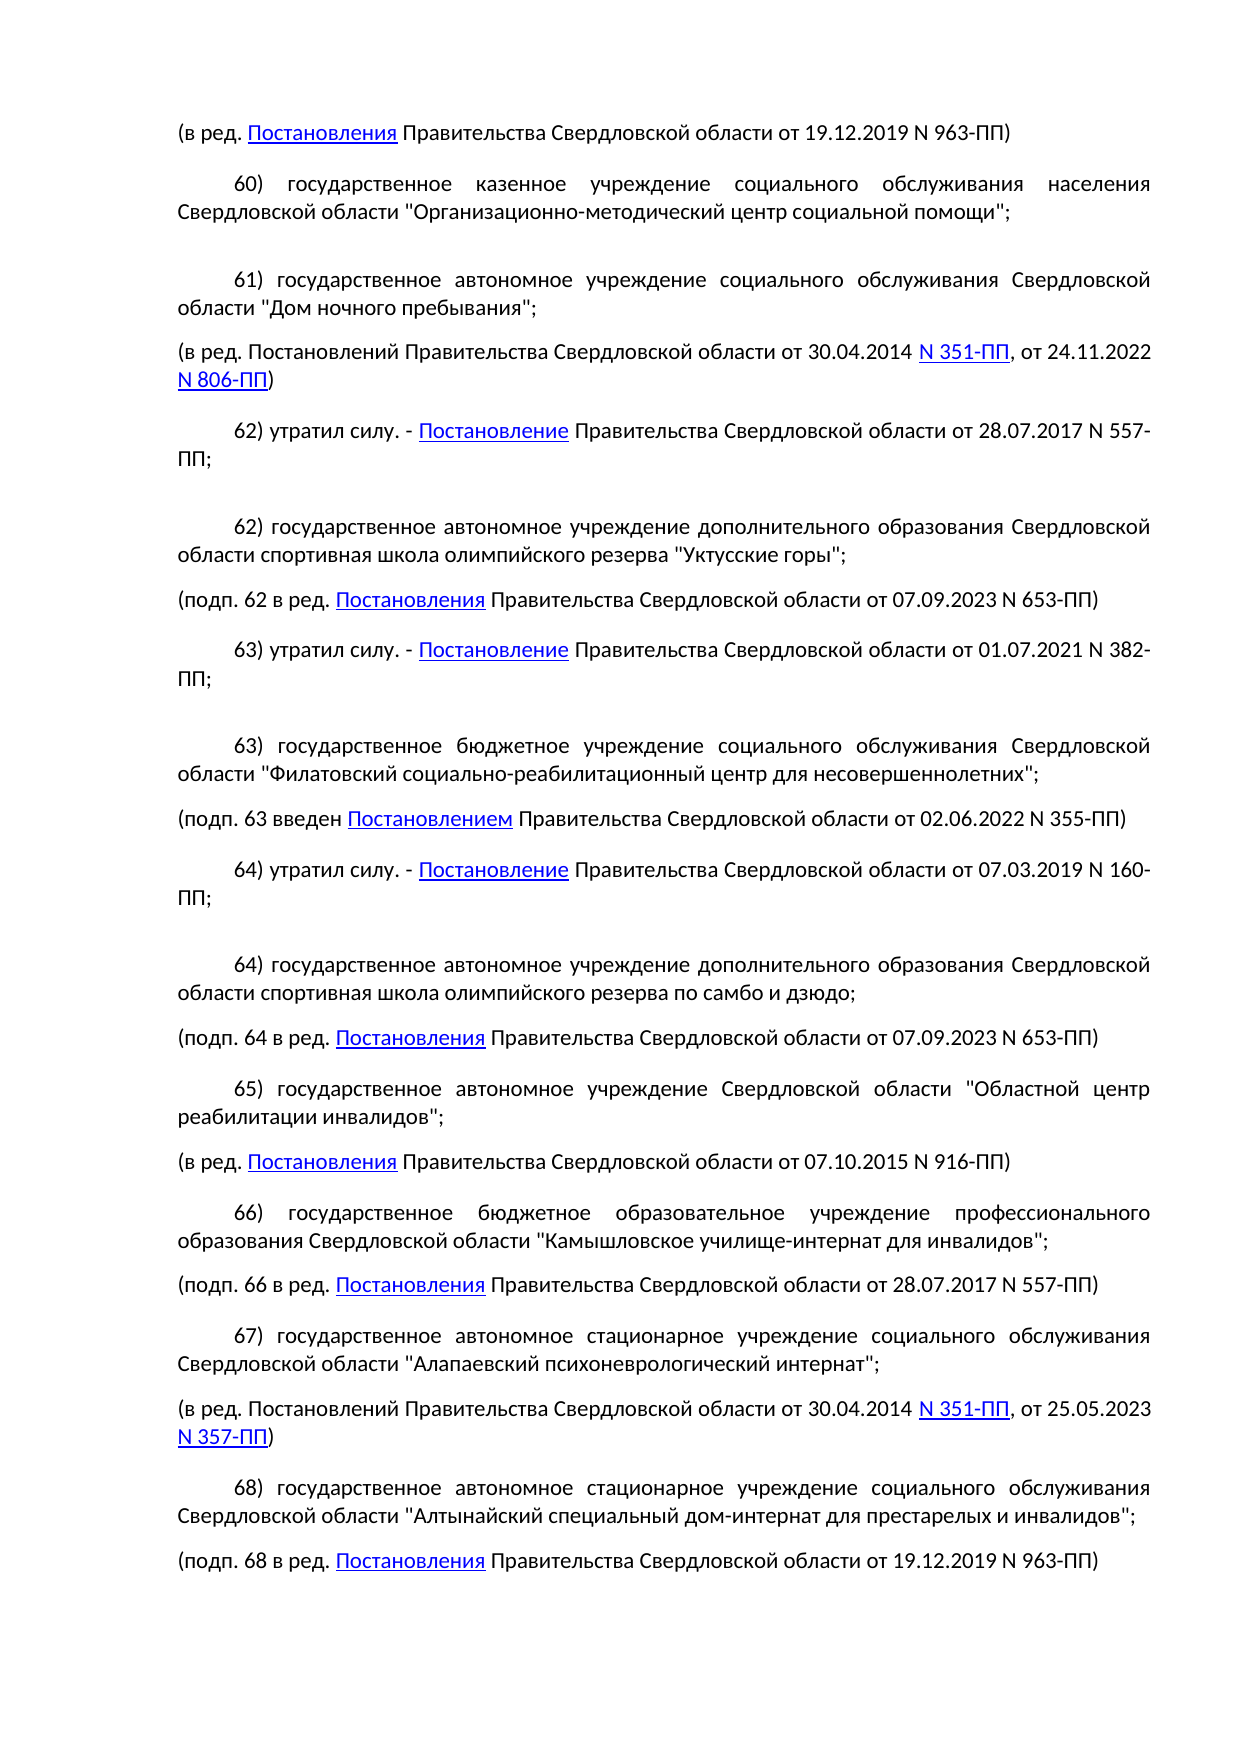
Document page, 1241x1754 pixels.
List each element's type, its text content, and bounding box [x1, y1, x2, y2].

text 66) государственное бюджетное образовательное учреждение профессионального образования Свердловской области "Камышловское училище-интернат для инвалидов"; [177, 1198, 1152, 1254]
text 61) государственное автономное учреждение социального обслуживания Свердловской области "Дом ночного пребывания"; [177, 265, 1152, 321]
text 60) государственное казенное учреждение социального обслуживания населения Свердловской области "Организационно-методический центр социальной помощи"; [177, 169, 1152, 225]
text (в ред. Постановления Правительства Свердловской области от 07.10.2015 N 916-ПП) [177, 1147, 1152, 1175]
text (подп. 63 введен Постановлением Правительства Свердловской области от 02.06.2022 N 355-ПП) [177, 804, 1152, 832]
text 62) утратил силу. - Постановление Правительства Свердловской области от 28.07.2017 N 557-ПП; [177, 416, 1152, 472]
text (в ред. Постановлений Правительства Свердловской области от 30.04.2014 N 351-ПП, от 24.11.2022 N 806-ПП) [177, 337, 1152, 393]
text 65) государственное автономное учреждение Свердловской области "Областной центр реабилитации инвалидов"; [177, 1074, 1152, 1130]
text (подп. 68 в ред. Постановления Правительства Свердловской области от 19.12.2019 N 963-ПП) [177, 1546, 1152, 1574]
text 67) государственное автономное стационарное учреждение социального обслуживания Свердловской области "Алапаевский психоневрологический интернат"; [177, 1321, 1152, 1377]
text 64) государственное автономное учреждение дополнительного образования Свердловской области спортивная школа олимпийского резерва по самбо и дзюдо; [177, 951, 1152, 1007]
text 63) утратил силу. - Постановление Правительства Свердловской области от 01.07.2021 N 382-ПП; [177, 636, 1152, 692]
text 63) государственное бюджетное учреждение социального обслуживания Свердловской области "Филатовский социально-реабилитационный центр для несовершеннолетних"; [177, 731, 1152, 787]
text (подп. 64 в ред. Постановления Правительства Свердловской области от 07.09.2023 N 653-ПП) [177, 1023, 1152, 1051]
text 68) государственное автономное стационарное учреждение социального обслуживания Свердловской области "Алтынайский специальный дом-интернат для престарелых и инвалидов"; [177, 1473, 1152, 1529]
text (в ред. Постановления Правительства Свердловской области от 19.12.2019 N 963-ПП) [177, 118, 1152, 146]
text (подп. 62 в ред. Постановления Правительства Свердловской области от 07.09.2023 N 653-ПП) [177, 585, 1152, 613]
text (подп. 66 в ред. Постановления Правительства Свердловской области от 28.07.2017 N 557-ПП) [177, 1271, 1152, 1298]
text 64) утратил силу. - Постановление Правительства Свердловской области от 07.03.2019 N 160-ПП; [177, 855, 1152, 911]
text 62) государственное автономное учреждение дополнительного образования Свердловской области спортивная школа олимпийского резерва "Уктусские горы"; [177, 512, 1152, 568]
text (в ред. Постановлений Правительства Свердловской области от 30.04.2014 N 351-ПП, от 25.05.2023 N 357-ПП) [177, 1394, 1152, 1450]
